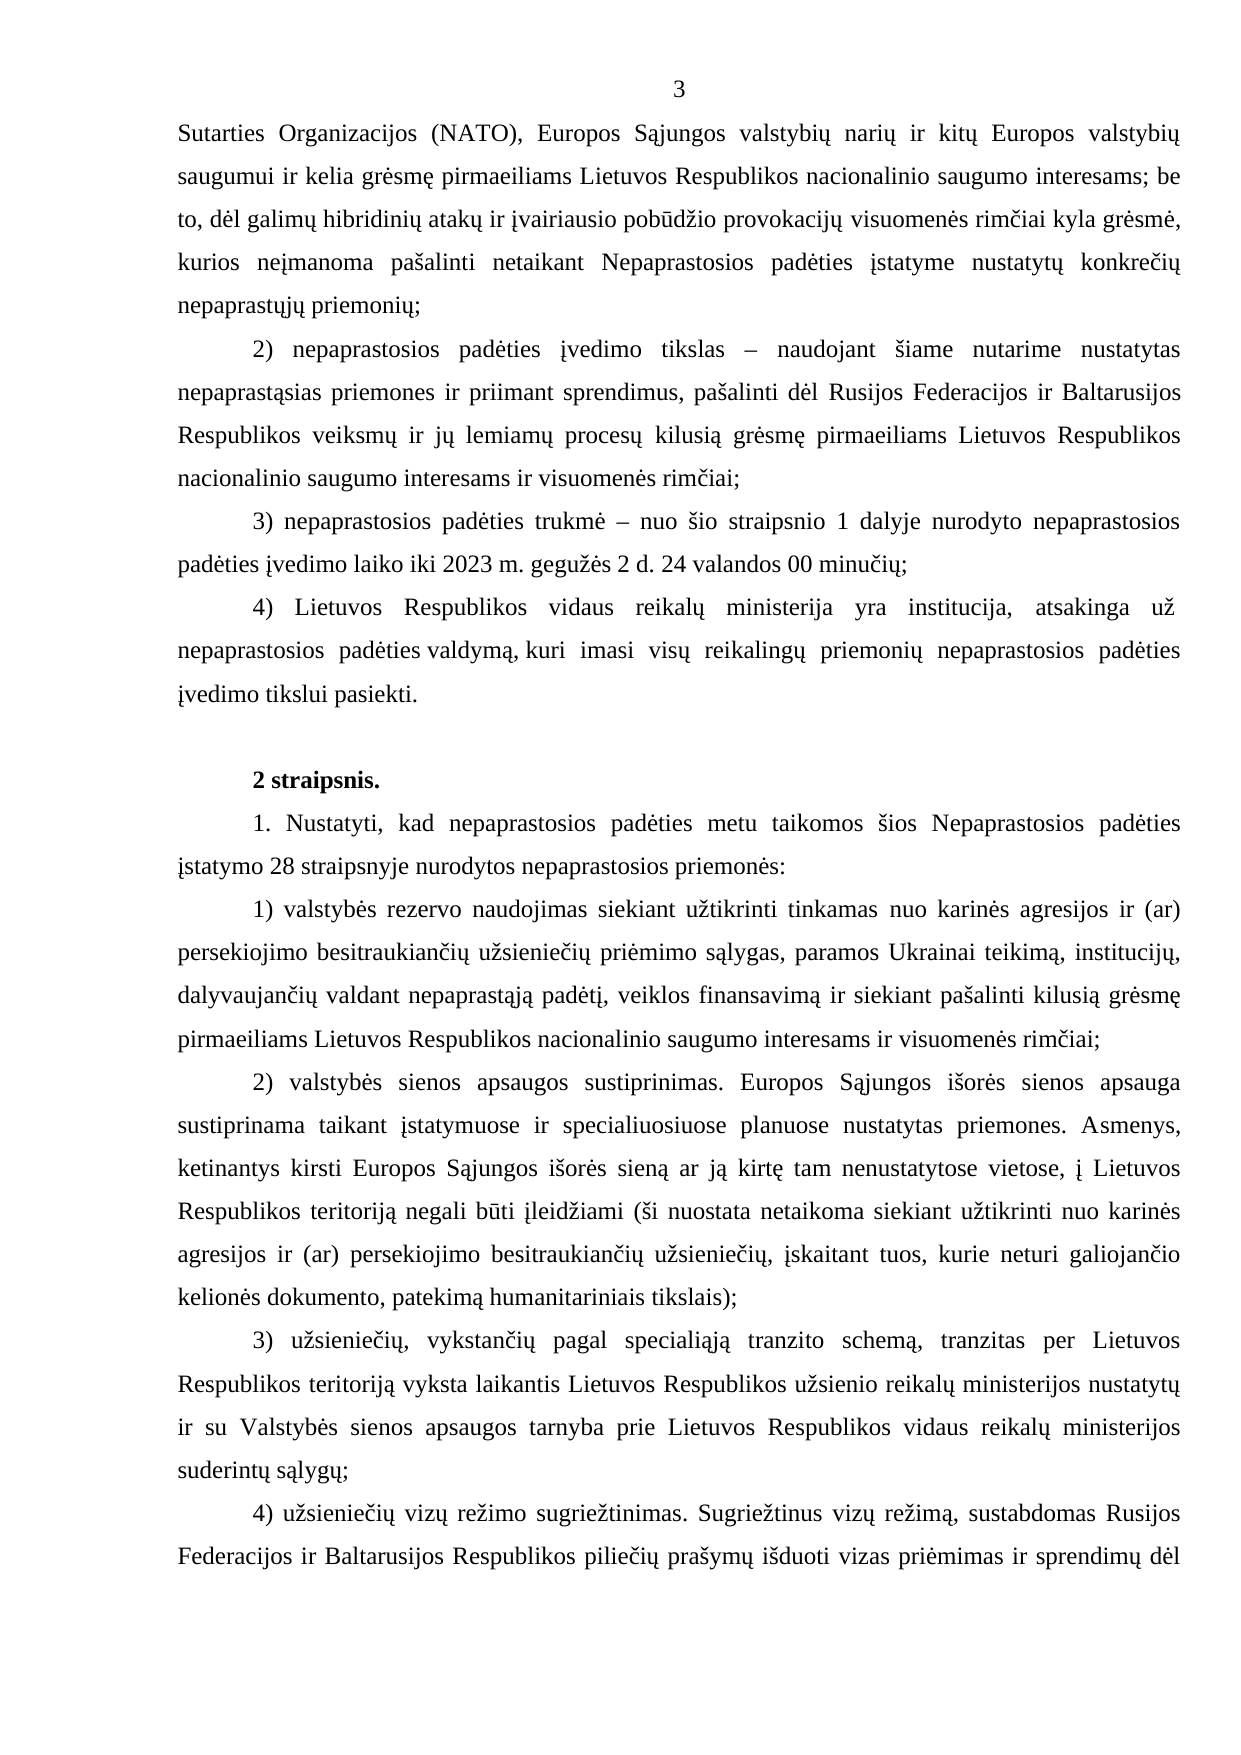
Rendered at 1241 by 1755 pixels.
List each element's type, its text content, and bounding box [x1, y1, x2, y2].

text 2) nepaprastosios padėties įvedimo tikslas – naudojant šiame nutarime nustatytas nepaprastąsias priemones ir priimant sprendimus, pašalinti dėl Rusijos Federacijos ir Baltarusijos Respublikos veiksmų ir jų lemiamų procesų kilusią grėsmę pirmaeiliams Lietuvos Respublikos nacionalinio saugumo interesams ir visuomenės rimčiai; [177, 334, 1181, 492]
text 3) nepaprastosios padėties trukmė – nuo šio straipsnio 1 dalyje nurodyto nepaprastosios padėties įvedimo laiko iki 2023 m. gegužės 2 d. 24 valandos 00 minučių; [177, 506, 1181, 578]
text 1) valstybės rezervo naudojimas siekiant užtikrinti tinkamas nuo karinės agresijos ir (ar) persekiojimo besitraukiančių užsieniečių priėmimo sąlygas, paramos Ukrainai teikimą, institucijų, dalyvaujančių valdant nepaprastąją padėtį, veiklos finansavimą ir siekiant pašalinti kilusią grėsmę pirmaeiliams Lietuvos Respublikos nacionalinio saugumo interesams ir visuomenės rimčiai; [177, 894, 1181, 1052]
text 1. Nustatyti, kad nepaprastosios padėties metu taikomos šios Nepaprastosios padėties įstatymo 28 straipsnyje nurodytos nepaprastosios priemonės: [177, 808, 1181, 880]
text 2) valstybės sienos apsaugos sustiprinimas. Europos Sąjungos išorės sienos apsauga sustiprinama taikant įstatymuose ir specialiuosiuose planuose nustatytas priemones. Asmenys, ketinantys kirsti Europos Sąjungos išorės sieną ar ją kirtę tam nenustatytose vietose, į Lietuvos Respublikos teritoriją negali būti įleidžiami (ši nuostata netaikoma siekiant užtikrinti nuo karinės agresijos ir (ar) persekiojimo besitraukiančių užsieniečių, įskaitant tuos, kurie neturi galiojančio kelionės dokumento, patekimą humanitariniais tikslais); [177, 1067, 1181, 1311]
text 4) užsieniečių vizų režimo sugriežtinimas. Sugriežtinus vizų režimą, sustabdomas Rusijos Federacijos ir Baltarusijos Respublikos piliečių prašymų išduoti vizas priėmimas ir sprendimų dėl [177, 1498, 1181, 1570]
text 2 straipsnis. [177, 765, 1181, 794]
text Sutarties Organizacijos (NATO), Europos Sąjungos valstybių narių ir kitų Europos valstybių saugumui ir kelia grėsmę pirmaeiliams Lietuvos Respublikos nacionalinio saugumo interesams; be to, dėl galimų hibridinių atakų ir įvairiausio pobūdžio provokacijų visuomenės rimčiai kyla grėsmė, kurios neįmanoma pašalinti netaikant Nepaprastosios padėties įstatyme nustatytų konkrečių nepaprastųjų priemonių; [177, 118, 1181, 319]
text 3) užsieniečių, vykstančių pagal specialiąją tranzito schemą, tranzitas per Lietuvos Respublikos teritoriją vyksta laikantis Lietuvos Respublikos užsienio reikalų ministerijos nustatytų ir su Valstybės sienos apsaugos tarnyba prie Lietuvos Respublikos vidaus reikalų ministerijos suderintų sąlygų; [177, 1326, 1181, 1484]
text 4) Lietuvos Respublikos vidaus reikalų ministerija yra institucija, atsakinga už nepaprastosios padėties valdymą, kuri imasi visų reikalingų priemonių nepaprastosios padėties įvedimo tikslui pasiekti. [177, 592, 1181, 707]
